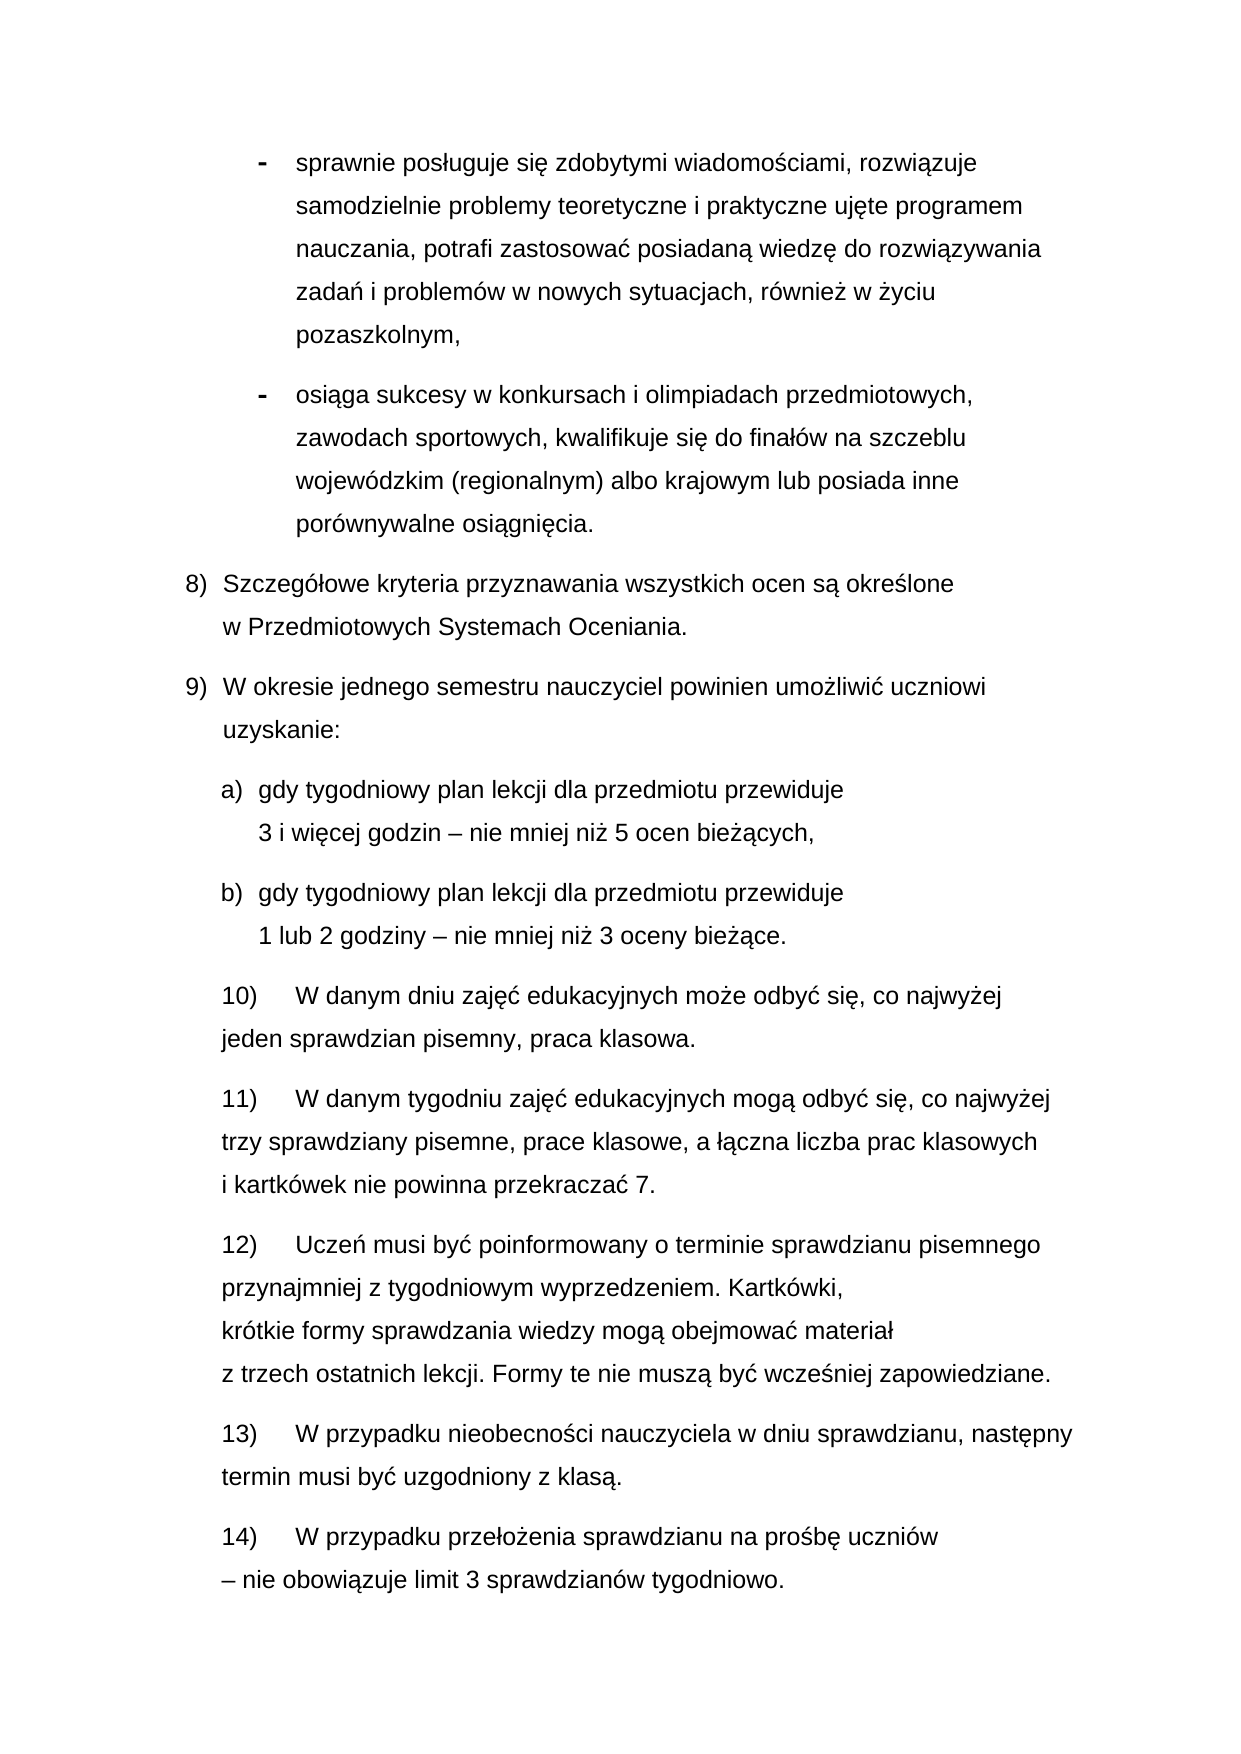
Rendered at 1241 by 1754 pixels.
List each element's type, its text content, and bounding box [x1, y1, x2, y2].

list Uczeń musi być poinformowany o terminie sprawdzianu pisemnego przynajmniej z tygodniowym wyprzedzeniem. Kartkówki, krótkie formy sprawdzania wiedzy mogą obejmować materiał z trzech ostatnich lekcji. Formy te nie muszą być wcześniej zapowiedziane. [221, 1230, 1093, 1388]
list W danym dniu zajęć edukacyjnych może odbyć się, co najwyżej jeden sprawdzian pisemny, praca klasowa. [221, 981, 1093, 1053]
list gdy tygodniowy plan lekcji dla przedmiotu przewiduje 3 i więcej godzin – nie mniej niż 5 ocen bieżących, [221, 775, 1093, 847]
list osiąga sukcesy w konkursach i olimpiadach przedmiotowych, zawodach sportowych, kwalifikuje się do finałów na szczeblu wojewódzkim (regionalnym) albo krajowym lub posiada inne porównywalne osiągnięcia. [258, 380, 1093, 538]
list W przypadku przełożenia sprawdzianu na prośbę uczniów – nie obowiązuje limit 3 sprawdzianów tygodniowo. [221, 1522, 1093, 1594]
list W okresie jednego semestru nauczyciel powinien umożliwić uczniowi uzyskanie: [185, 672, 1093, 744]
list Szczegółowe kryteria przyznawania wszystkich ocen są określone w Przedmiotowych Systemach Oceniania. [185, 569, 1093, 641]
list sprawnie posługuje się zdobytymi wiadomościami, rozwiązuje samodzielnie problemy teoretyczne i praktyczne ujęte programem nauczania, potrafi zastosować posiadaną wiedzę do rozwiązywania zadań i problemów w nowych sytuacjach, również w życiu pozaszkolnym, [258, 148, 1093, 349]
list W przypadku nieobecności nauczyciela w dniu sprawdzianu, następny termin musi być uzgodniony z klasą. [221, 1419, 1093, 1491]
list gdy tygodniowy plan lekcji dla przedmiotu przewiduje 1 lub 2 godziny – nie mniej niż 3 oceny bieżące. [221, 878, 1093, 950]
list W danym tygodniu zajęć edukacyjnych mogą odbyć się, co najwyżej trzy sprawdziany pisemne, prace klasowe, a łączna liczba prac klasowych i kartkówek nie powinna przekraczać 7. [221, 1084, 1093, 1199]
